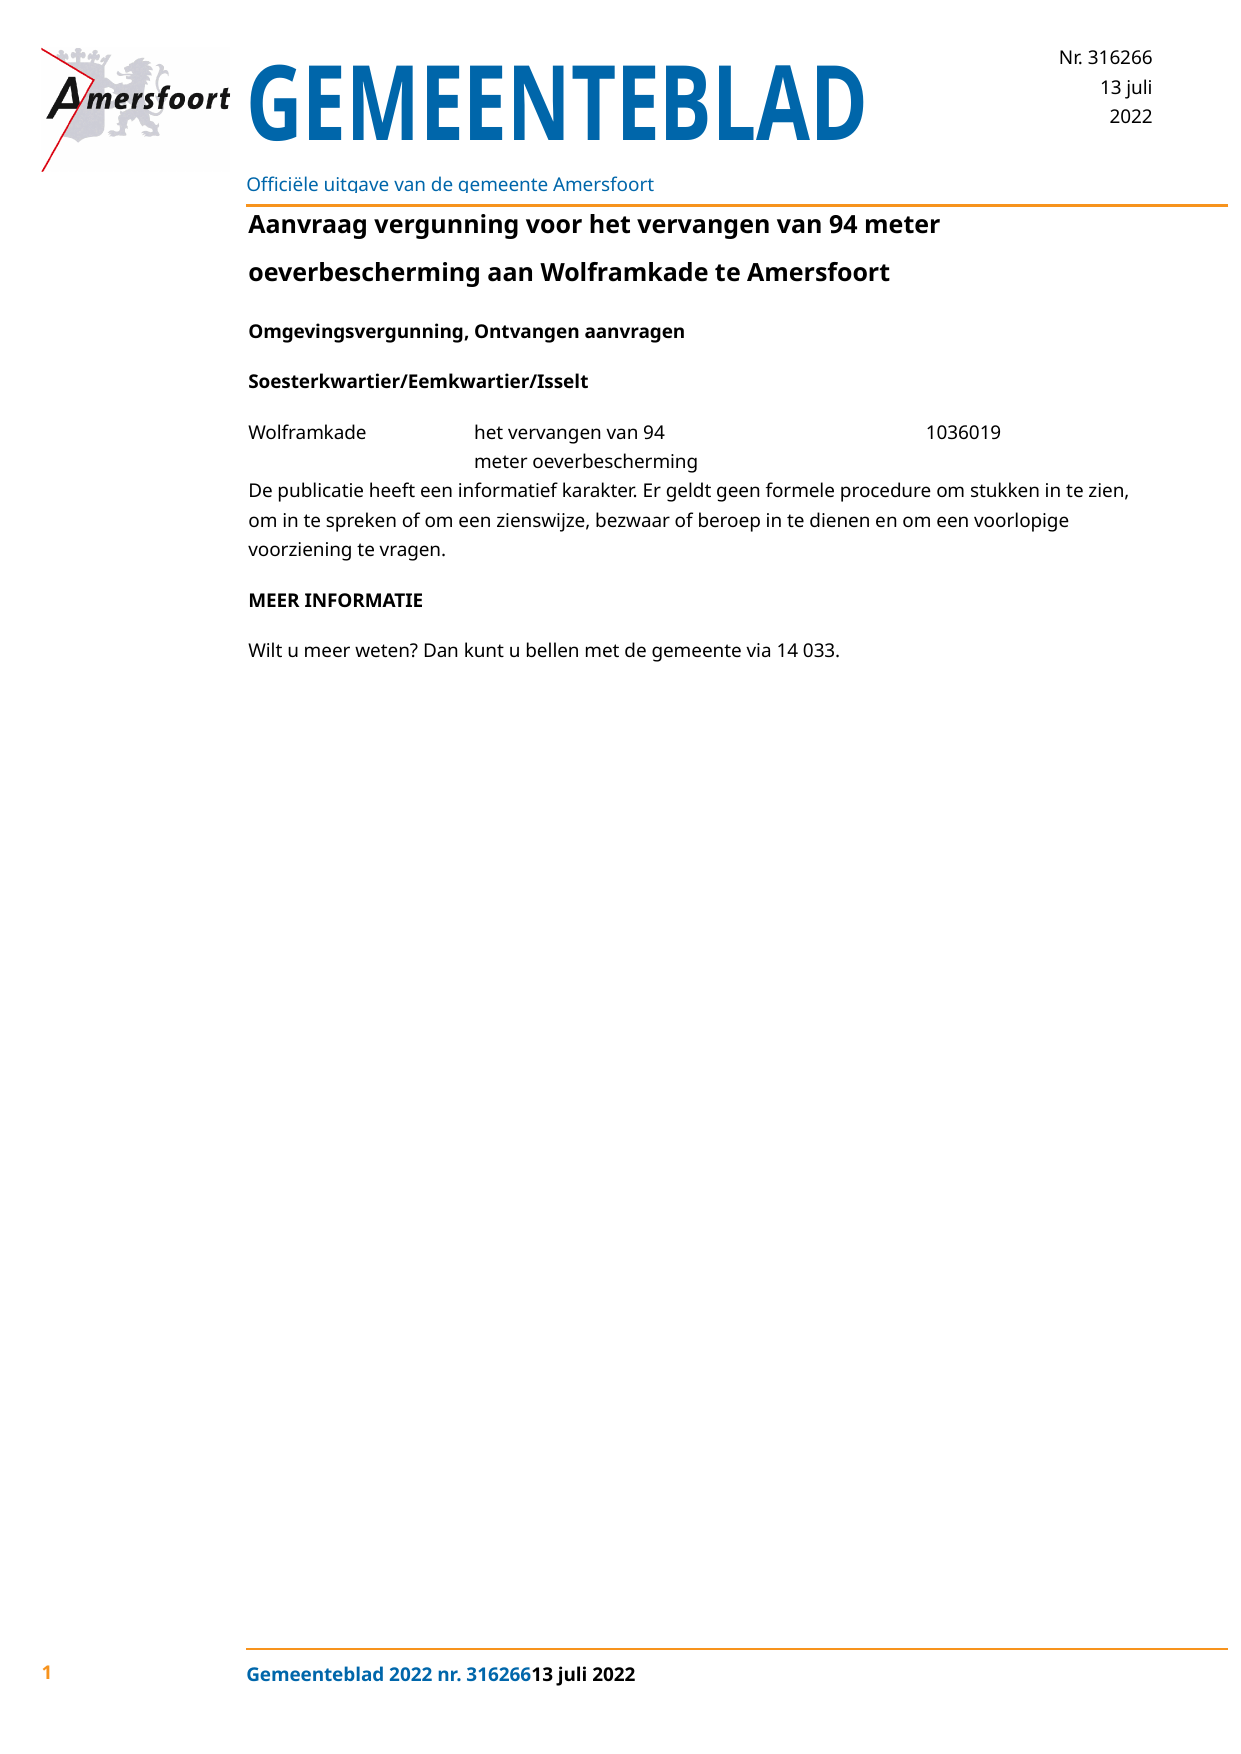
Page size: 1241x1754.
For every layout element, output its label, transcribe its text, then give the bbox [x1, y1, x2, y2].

text Omgevingsvergunning, Ontvangen aanvragen [248, 318, 1152, 344]
table_header het vervangen van 94 meter oeverbescherming [474, 419, 700, 474]
text De publicatie heeft een informatief karakter. Er geldt geen formele procedure om stukken in te zien, om in te spreken of om een zienswijze, bezwaar of beroep in te dienen en om een voorlopige voorziening te vragen. [248, 477, 1152, 562]
text MEER INFORMATIE [248, 587, 1152, 613]
table_header 1036019 [926, 419, 1152, 474]
picture [41, 47, 231, 172]
text Wilt u meer weten? Dan kunt u bellen met de gemeente via 14 033. [248, 637, 1152, 663]
table_header [700, 419, 926, 474]
text Soesterkwartier/Eemkwartier/Isselt [248, 368, 1152, 394]
text Aanvraag vergunning voor het vervangen van 94 meter oeverbescherming aan Wolframkade te Amersfoort [248, 207, 1152, 288]
table_header Wolframkade [248, 419, 474, 474]
